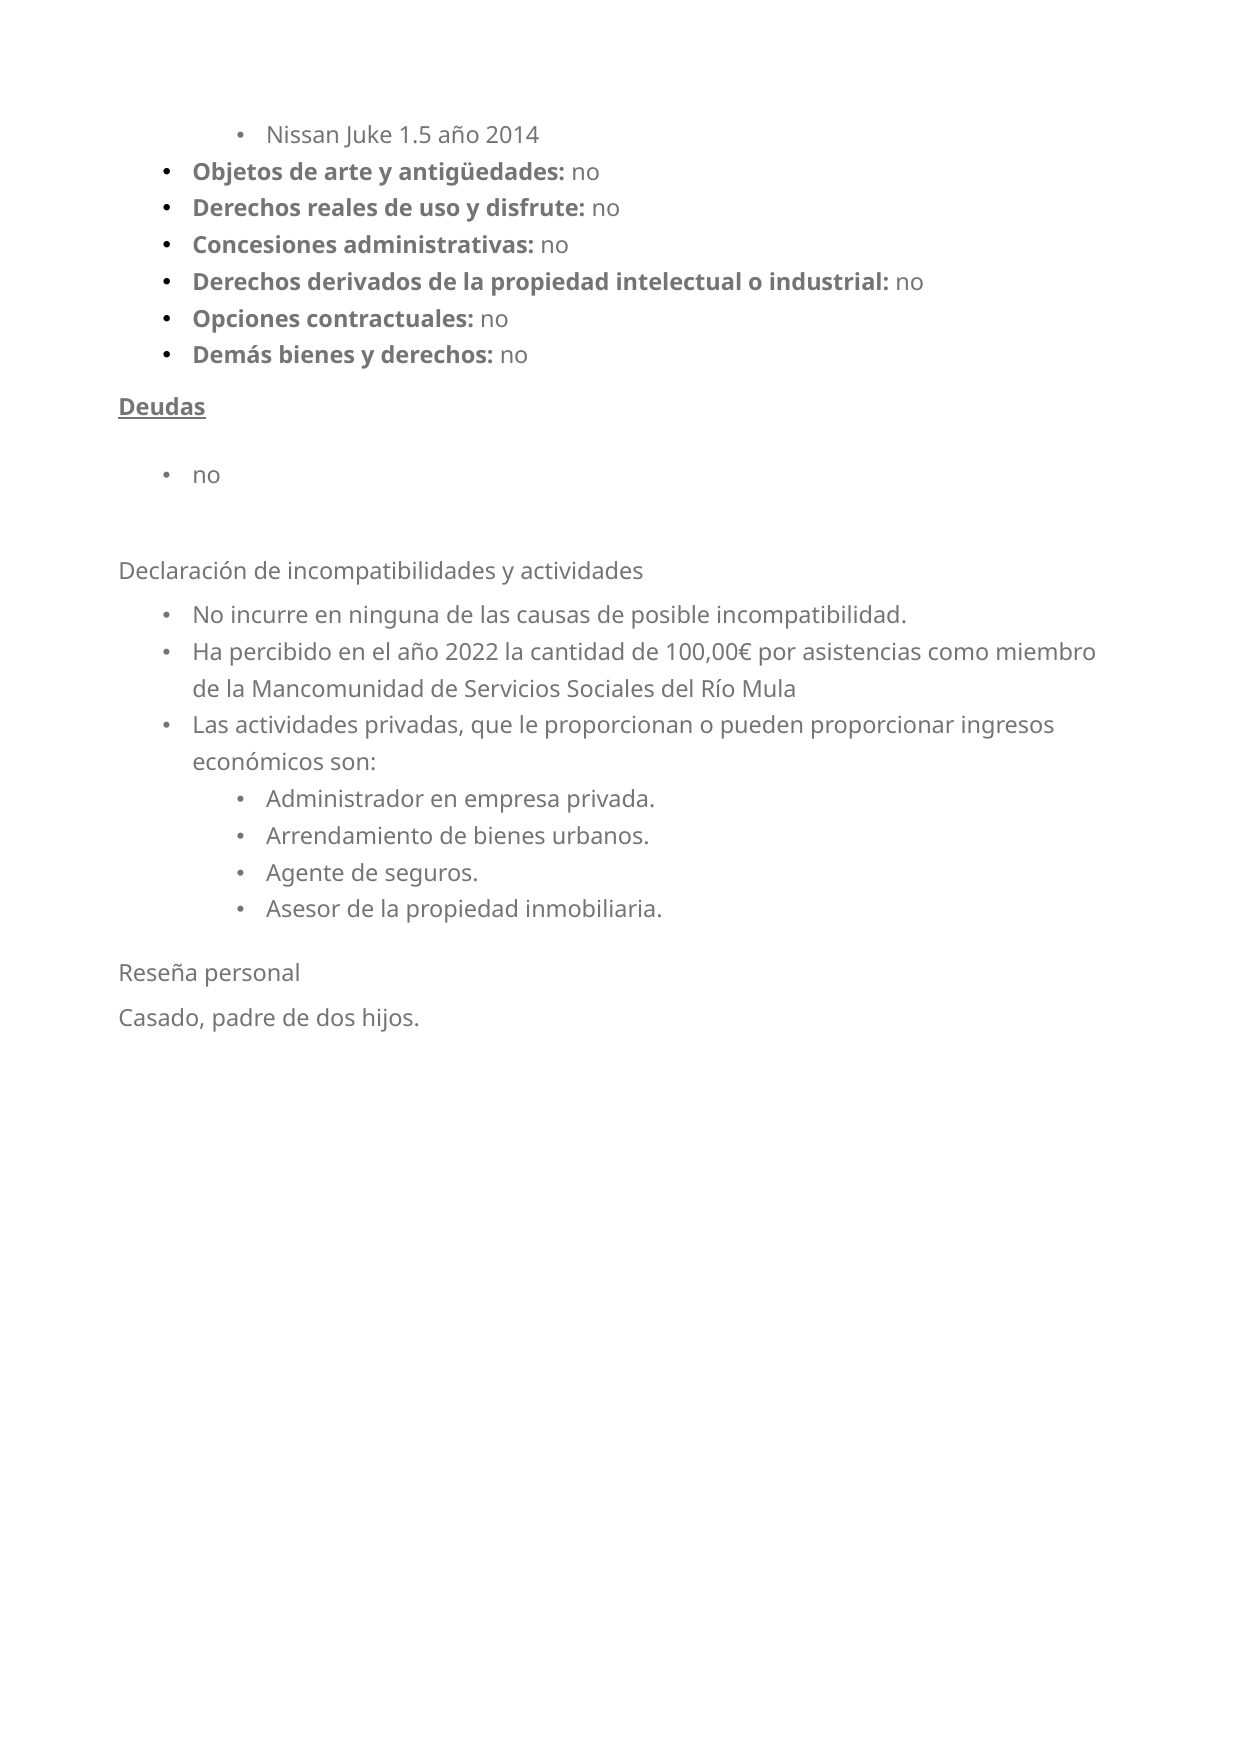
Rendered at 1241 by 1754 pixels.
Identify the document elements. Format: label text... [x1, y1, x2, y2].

list Las actividades privadas, que le proporcionan o pueden proporcionar ingresos económicos son: [162, 709, 1122, 777]
list Opciones contractuales: no [162, 302, 1122, 334]
text Deudas [118, 390, 1122, 422]
list Administrador en empresa privada. [236, 782, 1122, 814]
list Concesiones administrativas: no [162, 228, 1122, 260]
list no [162, 458, 1122, 490]
subtitle Reseña personal [118, 956, 1122, 988]
list Derechos reales de uso y disfrute: no [162, 192, 1122, 224]
subtitle Declaración de incompatibilidades y actividades [118, 522, 1122, 586]
list Objetos de arte y antigüedades: no [162, 155, 1122, 187]
list Arrendamiento de bienes urbanos. [236, 819, 1122, 851]
text Casado, padre de dos hijos. [118, 1001, 1122, 1033]
list Derechos derivados de la propiedad intelectual o industrial: no [162, 265, 1122, 297]
list Agente de seguros. [236, 856, 1122, 888]
list Demás bienes y derechos: no [162, 339, 1122, 371]
list No incurre en ninguna de las causas de posible incompatibilidad. [162, 598, 1122, 630]
list Asesor de la propiedad inmobiliaria. [236, 893, 1122, 924]
list Ha percibido en el año 2022 la cantidad de 100,00€ por asistencias como miembro de la Mancomunidad de Servicios Sociales del Río Mula [162, 635, 1122, 704]
list Nissan Juke 1.5 año 2014 [236, 118, 1122, 150]
